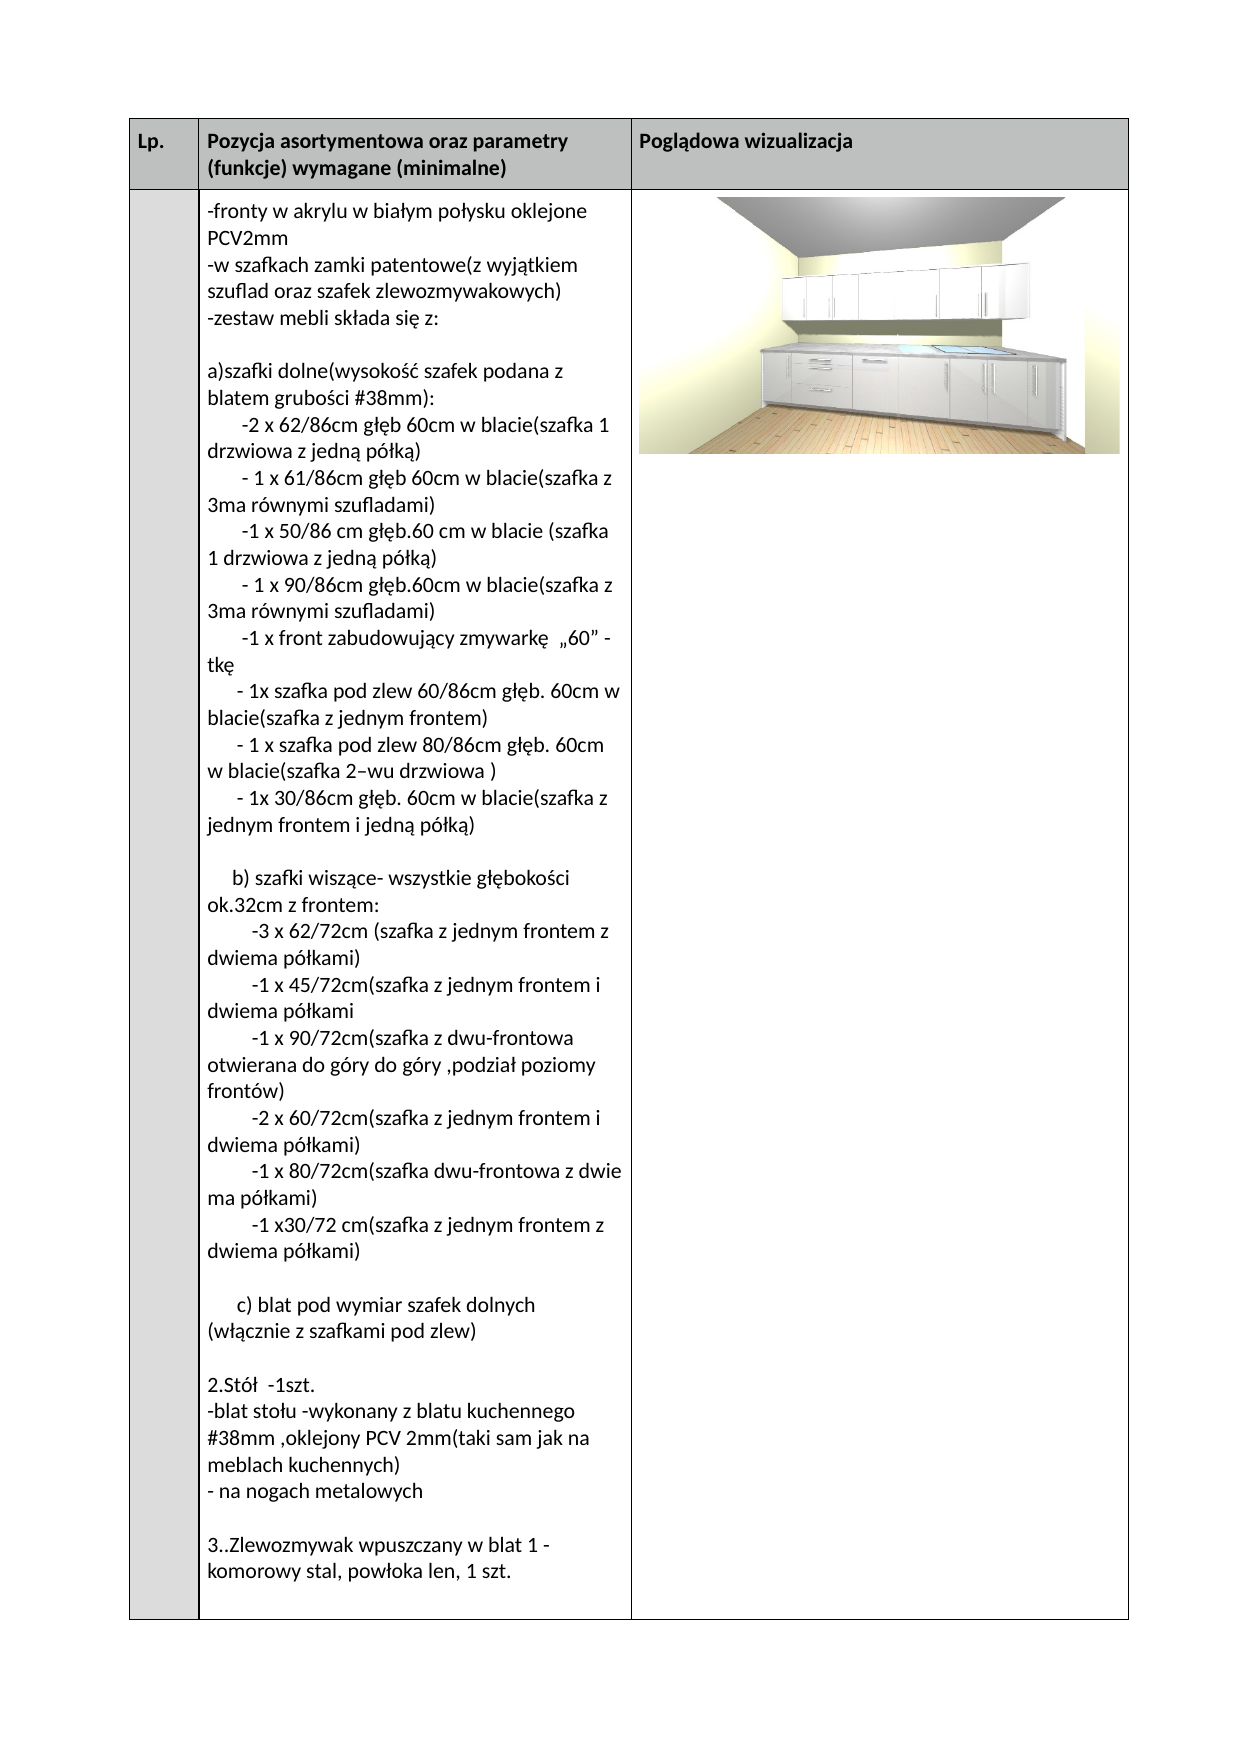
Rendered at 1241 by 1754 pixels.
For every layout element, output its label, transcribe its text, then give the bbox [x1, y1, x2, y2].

table_header Poglądowa wizualizacja [632, 119, 1128, 189]
picture [639, 197, 1120, 454]
table_cell [130, 190, 198, 1619]
table_header Pozycja asortymentowa oraz parametry (funkcje) wymagane (minimalne) [199, 119, 631, 189]
table_cell -fronty w akrylu w białym połysku oklejone PCV2mm -w szafkach zamki patentowe(z wyjątkiem szuflad oraz szafek zlewozmywakowych) -zestaw mebli składa się z: a)szafki dolne(wysokość szafek podana z blatem grubości #38mm): -2 x 62/86cm głęb 60cm w blacie(szafka 1 drzwiowa z jedną półką) - 1 x 61/86cm głęb 60cm w blacie(szafka z 3ma równymi szufladami) -1 x 50/86 cm głęb.60 cm w blacie (szafka 1 drzwiowa z jedną półką) - 1 x 90/86cm głęb.60cm w blacie(szafka z 3ma równymi szufladami) -1 x front zabudowujący zmywarkę „60” -tkę - 1x szafka pod zlew 60/86cm głęb. 60cm w blacie(szafka z jednym frontem) - 1 x szafka pod zlew 80/86cm głęb. 60cm w blacie(szafka 2–wu drzwiowa ) - 1x 30/86cm głęb. 60cm w blacie(szafka z jednym frontem i jedną półką) b) szafki wiszące- wszystkie głębokości ok.32cm z frontem: -3 x 62/72cm (szafka z jednym frontem z dwiema półkami) -1 x 45/72cm(szafka z jednym frontem i dwiema półkami -1 x 90/72cm(szafka z dwu-frontowa otwierana do góry do góry ,podział poziomy frontów) -2 x 60/72cm(szafka z jednym frontem i dwiema półkami) -1 x 80/72cm(szafka dwu-frontowa z dwie ma półkami) -1 x30/72 cm(szafka z jednym frontem z dwiema półkami) c) blat pod wymiar szafek dolnych (włącznie z szafkami pod zlew) 2.Stół -1szt. -blat stołu -wykonany z blatu kuchennego #38mm ,oklejony PCV 2mm(taki sam jak na meblach kuchennych) - na nogach metalowych 3..Zlewozmywak wpuszczany w blat 1 -komorowy stal, powłoka len, 1 szt. [200, 190, 631, 1619]
table_header Lp. [130, 119, 198, 189]
table_cell [632, 190, 1128, 1619]
